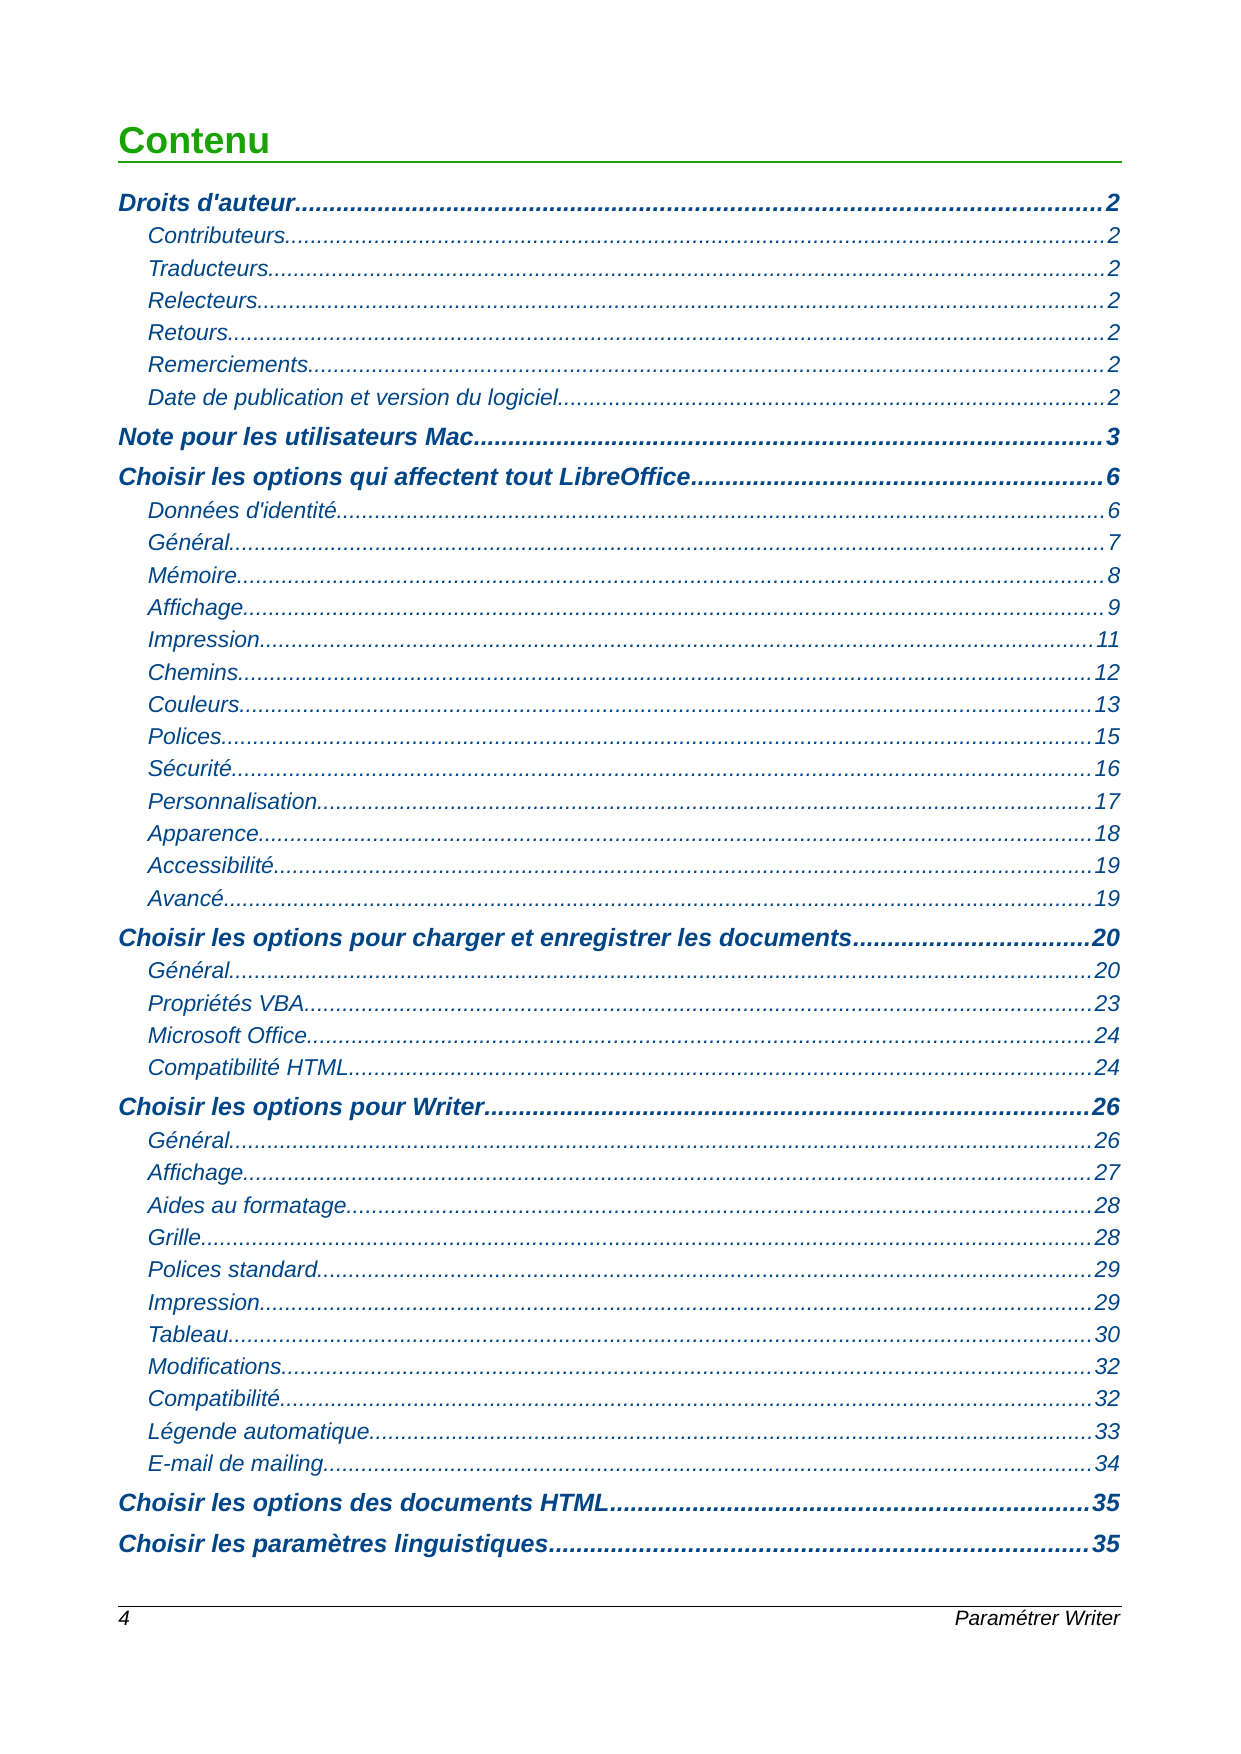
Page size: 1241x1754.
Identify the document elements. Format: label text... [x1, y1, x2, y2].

text Accessibilité 19 [148, 852, 1122, 878]
text Couleurs 13 [148, 691, 1122, 717]
text Sécurité 16 [148, 755, 1122, 782]
text Note pour les utilisateurs Mac 3 [118, 422, 1122, 451]
text Retours 2 [148, 319, 1122, 345]
text Mémoire 8 [148, 562, 1122, 588]
text Choisir les options des documents HTML 35 [118, 1488, 1122, 1517]
text Contenu [118, 118, 1122, 161]
text Polices standard 29 [148, 1256, 1122, 1282]
text Traducteurs 2 [148, 254, 1122, 281]
text Affichage 27 [148, 1159, 1122, 1186]
text Date de publication et version du logiciel 2 [148, 384, 1122, 410]
text Avancé 19 [148, 884, 1122, 911]
text Droits d'auteur 2 [118, 187, 1122, 216]
text E-mail de mailing 34 [148, 1450, 1122, 1476]
text Choisir les options qui affectent tout LibreOffice 6 [118, 462, 1122, 491]
text Choisir les paramètres linguistiques 35 [118, 1528, 1122, 1557]
text Impression 29 [148, 1288, 1122, 1315]
text Général 20 [148, 957, 1122, 984]
text Personnalisation 17 [148, 788, 1122, 814]
text Tableau 30 [148, 1321, 1122, 1347]
text Propriétés VBA 23 [148, 989, 1122, 1016]
text Remerciements 2 [148, 351, 1122, 378]
text Choisir les options pour Writer 26 [118, 1092, 1122, 1121]
text Apparence 18 [148, 820, 1122, 846]
text Général 7 [148, 529, 1122, 556]
text Chemins 12 [148, 658, 1122, 685]
text Compatibilité 32 [148, 1385, 1122, 1412]
text Données d'identité 6 [148, 497, 1122, 523]
text Choisir les options pour charger et enregistrer les documents 20 [118, 923, 1122, 951]
text Général 26 [148, 1127, 1122, 1153]
text Aides au formatage 28 [148, 1192, 1122, 1218]
text Modifications 32 [148, 1353, 1122, 1379]
text Microsoft Office 24 [148, 1022, 1122, 1048]
text Légende automatique 33 [148, 1418, 1122, 1444]
text Polices 15 [148, 723, 1122, 749]
text Relecteurs 2 [148, 287, 1122, 313]
text Impression 11 [148, 626, 1122, 652]
text Contributeurs 2 [148, 222, 1122, 248]
text Affichage 9 [148, 594, 1122, 620]
text Grille 28 [148, 1224, 1122, 1250]
text Compatibilité HTML 24 [148, 1054, 1122, 1081]
